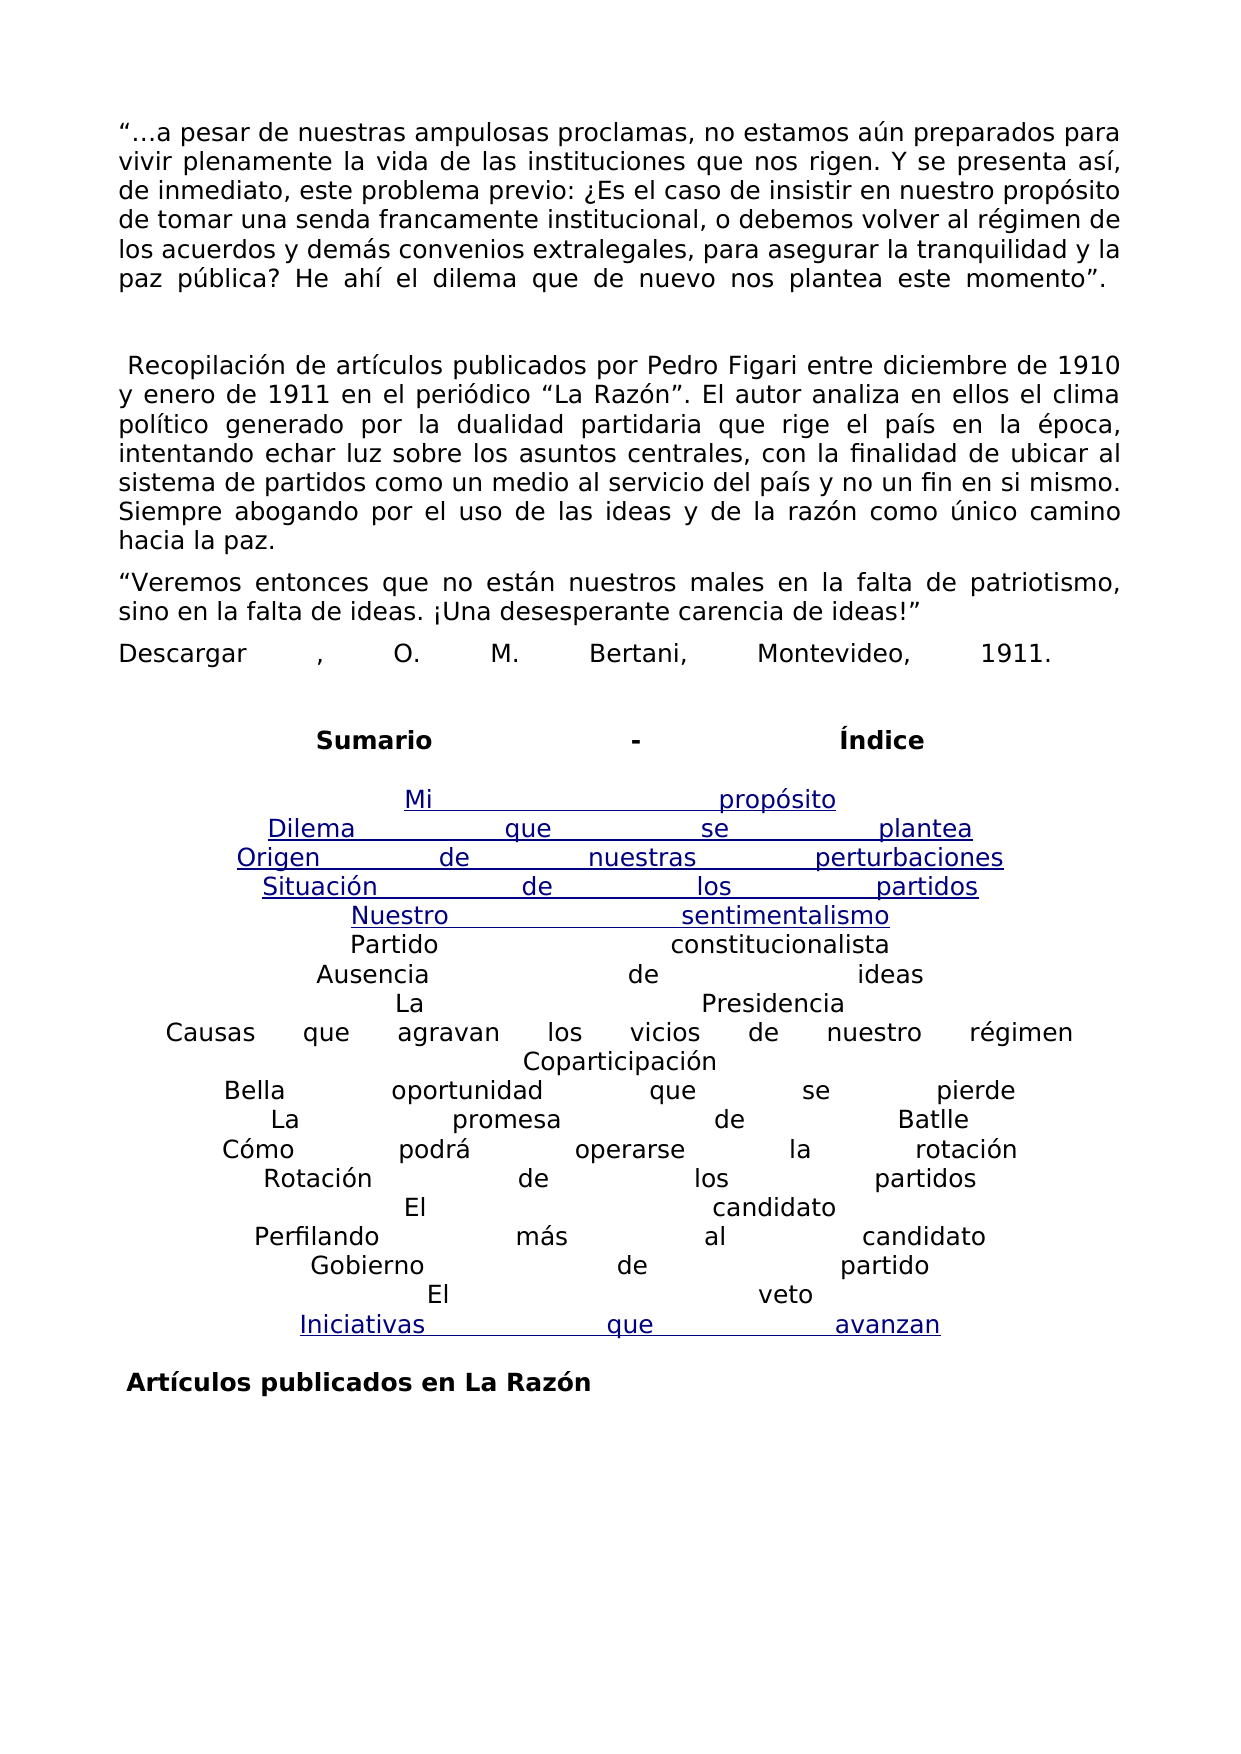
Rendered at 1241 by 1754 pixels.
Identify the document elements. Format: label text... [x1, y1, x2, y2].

text “Veremos entonces que no están nuestros males en la falta de patriotismo, sino en la falta de ideas. ¡Una desesperante carencia de ideas!” [118, 568, 1122, 626]
text Descargar FIXME internalmedia: figari:obra:literatura:figari_p._-_el_momento_politico_1911_.pdf, O. M. Bertani, Montevideo, 1911. Sumario - Índice Mi propósito Dilema que se plantea Origen de nuestras perturbaciones Situación de los partidos Nuestro sentimentalismo Partido constitucionalista Ausencia de ideas La Presidencia Causas que agravan los vicios de nuestro régimen Coparticipación Bella oportunidad que se pierde La promesa de Batlle Cómo podrá operarse la rotación Rotación de los partidos El candidato Perfilando más al candidato Gobierno de partido El veto Iniciativas que avanzan Artículos publicados en La Razón [118, 639, 1122, 1397]
text “…a pesar de nuestras ampulosas proclamas, no estamos aún preparados para vivir plenamente la vida de las instituciones que nos rigen. Y se presenta así, de inmediato, este problema previo: ¿Es el caso de insistir en nuestro propósito de tomar una senda francamente institucional, o debemos volver al régimen de los acuerdos y demás convenios extralegales, para asegurar la tranquilidad y la paz pública? He ahí el dilema que de nuevo nos plantea este momento”. Recopilación de artículos publicados por Pedro Figari entre diciembre de 1910 y enero de 1911 en el periódico “La Razón”. El autor analiza en ellos el clima político generado por la dualidad partidaria que rige el país en la época, intentando echar luz sobre los asuntos centrales, con la finalidad de ubicar al sistema de partidos como un medio al servicio del país y no un fin en si mismo. Siempre abogando por el uso de las ideas y de la razón como único camino hacia la paz. [118, 118, 1122, 556]
